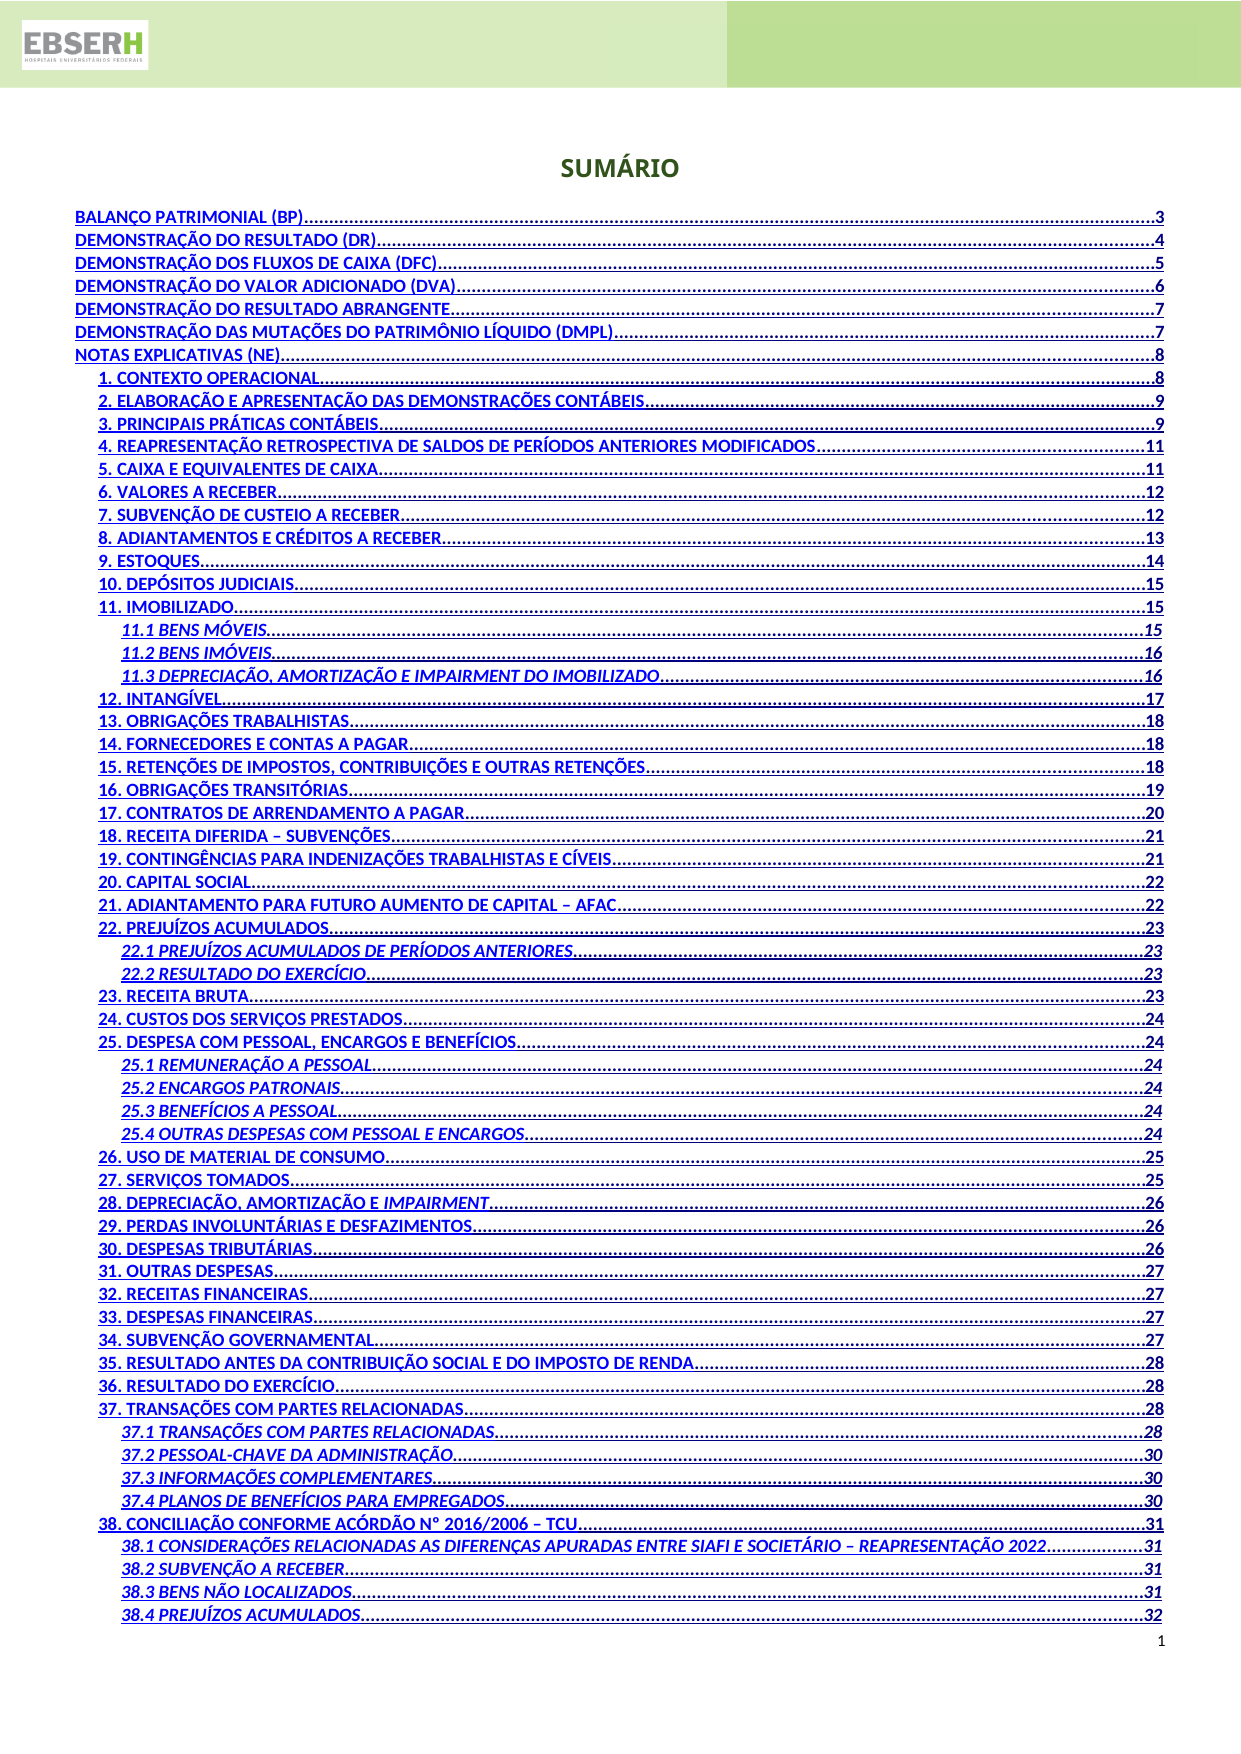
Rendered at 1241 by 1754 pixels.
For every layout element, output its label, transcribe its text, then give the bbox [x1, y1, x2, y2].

text 38.4 PREJUÍZOS ACUMULADOS 32 [121, 1603, 1165, 1626]
text 12. INTANGÍVEL 17 [98, 687, 1165, 709]
text 25. DESPESA COM PESSOAL, ENCARGOS E BENEFÍCIOS 24 [98, 1030, 1165, 1053]
text 37.3 INFORMAÇÕES COMPLEMENTARES 30 [121, 1466, 1165, 1489]
text NOTAS EXPLICATIVAS (NE) 8 [75, 343, 1165, 366]
text 25.1 REMUNERAÇÃO A PESSOAL 24 [121, 1053, 1165, 1076]
text 10. DEPÓSITOS JUDICIAIS 15 [98, 572, 1165, 595]
text 19. CONTINGÊNCIAS PARA INDENIZAÇÕES TRABALHISTAS E CÍVEIS 21 [98, 847, 1165, 870]
text 17. CONTRATOS DE ARRENDAMENTO A PAGAR 20 [98, 801, 1165, 824]
text 5. CAIXA E EQUIVALENTES DE CAIXA 11 [98, 457, 1165, 480]
text DEMONSTRAÇÃO DOS FLUXOS DE CAIXA (DFC) 5 [75, 251, 1165, 274]
text 2. ELABORAÇÃO E APRESENTAÇÃO DAS DEMONSTRAÇÕES CONTÁBEIS 9 [98, 389, 1165, 412]
text 30. DESPESAS TRIBUTÁRIAS 26 [98, 1237, 1165, 1259]
text 25.3 BENEFÍCIOS A PESSOAL 24 [121, 1099, 1165, 1122]
text 22.1 PREJUÍZOS ACUMULADOS DE PERÍODOS ANTERIORES 23 [121, 939, 1165, 962]
text 18. RECEITA DIFERIDA – SUBVENÇÕES 21 [98, 824, 1165, 847]
text 38.1 CONSIDERAÇÕES RELACIONADAS AS DIFERENÇAS APURADAS ENTRE SIAFI E SOCIETÁRIO – REAPRESENTAÇÃO 2022 31 [121, 1534, 1165, 1557]
text 37.4 PLANOS DE BENEFÍCIOS PARA EMPREGADOS 30 [121, 1489, 1165, 1512]
text 11. IMOBILIZADO 15 [98, 595, 1165, 618]
text 37.1 TRANSAÇÕES COM PARTES RELACIONADAS 28 [121, 1420, 1165, 1443]
text 4. REAPRESENTAÇÃO RETROSPECTIVA DE SALDOS DE PERÍODOS ANTERIORES MODIFICADOS 11 [98, 434, 1165, 457]
text 9. ESTOQUES 14 [98, 549, 1165, 572]
text 25.4 OUTRAS DESPESAS COM PESSOAL E ENCARGOS 24 [121, 1122, 1165, 1145]
text 11.2 BENS IMÓVEIS 16 [121, 641, 1165, 664]
text DEMONSTRAÇÃO DO RESULTADO ABRANGENTE 7 [75, 297, 1165, 320]
text 13. OBRIGAÇÕES TRABALHISTAS 18 [98, 709, 1165, 732]
text SUMÁRIO [75, 151, 1165, 185]
text 22.2 RESULTADO DO EXERCÍCIO 23 [121, 962, 1165, 984]
text 25.2 ENCARGOS PATRONAIS 24 [121, 1076, 1165, 1099]
text 6. VALORES A RECEBER 12 [98, 480, 1165, 503]
text 8. ADIANTAMENTOS E CRÉDITOS A RECEBER 13 [98, 526, 1165, 549]
text 11.3 DEPRECIAÇÃO, AMORTIZAÇÃO E IMPAIRMENT DO IMOBILIZADO 16 [121, 664, 1165, 687]
text 15. RETENÇÕES DE IMPOSTOS, CONTRIBUIÇÕES E OUTRAS RETENÇÕES 18 [98, 755, 1165, 778]
text DEMONSTRAÇÃO DO VALOR ADICIONADO (DVA) 6 [75, 274, 1165, 297]
text 33. DESPESAS FINANCEIRAS 27 [98, 1305, 1165, 1328]
text 37. TRANSAÇÕES COM PARTES RELACIONADAS 28 [98, 1397, 1165, 1420]
text 11.1 BENS MÓVEIS 15 [121, 618, 1165, 641]
text 1. CONTEXTO OPERACIONAL 8 [98, 366, 1165, 389]
text 27. SERVIÇOS TOMADOS 25 [98, 1168, 1165, 1191]
text 16. OBRIGAÇÕES TRANSITÓRIAS 19 [98, 778, 1165, 801]
text 35. RESULTADO ANTES DA CONTRIBUIÇÃO SOCIAL E DO IMPOSTO DE RENDA 28 [98, 1351, 1165, 1374]
text 24. CUSTOS DOS SERVIÇOS PRESTADOS 24 [98, 1007, 1165, 1030]
text 14. FORNECEDORES E CONTAS A PAGAR 18 [98, 732, 1165, 755]
text DEMONSTRAÇÃO DAS MUTAÇÕES DO PATRIMÔNIO LÍQUIDO (DMPL) 7 [75, 320, 1165, 343]
text 34. SUBVENÇÃO GOVERNAMENTAL 27 [98, 1328, 1165, 1351]
text 26. USO DE MATERIAL DE CONSUMO 25 [98, 1145, 1165, 1168]
text 38.2 SUBVENÇÃO A RECEBER 31 [121, 1557, 1165, 1580]
text DEMONSTRAÇÃO DO RESULTADO (DR) 4 [75, 228, 1165, 251]
text 22. PREJUÍZOS ACUMULADOS 23 [98, 916, 1165, 939]
text 21. ADIANTAMENTO PARA FUTURO AUMENTO DE CAPITAL – AFAC 22 [98, 893, 1165, 916]
text 3. PRINCIPAIS PRÁTICAS CONTÁBEIS 9 [98, 412, 1165, 434]
text 37.2 PESSOAL-CHAVE DA ADMINISTRAÇÃO 30 [121, 1443, 1165, 1466]
text 38. CONCILIAÇÃO CONFORME ACÓRDÃO Nº 2016/2006 – TCU 31 [98, 1512, 1165, 1534]
text 38.3 BENS NÃO LOCALIZADOS 31 [121, 1580, 1165, 1603]
text 32. RECEITAS FINANCEIRAS 27 [98, 1282, 1165, 1305]
text BALANÇO PATRIMONIAL (BP) 3 [75, 205, 1165, 228]
text 31. OUTRAS DESPESAS 27 [98, 1259, 1165, 1282]
text 7. SUBVENÇÃO DE CUSTEIO A RECEBER 12 [98, 503, 1165, 526]
text 36. RESULTADO DO EXERCÍCIO 28 [98, 1374, 1165, 1397]
text 23. RECEITA BRUTA 23 [98, 984, 1165, 1007]
text 29. PERDAS INVOLUNTÁRIAS E DESFAZIMENTOS 26 [98, 1214, 1165, 1237]
text 20. CAPITAL SOCIAL 22 [98, 870, 1165, 893]
text 28. DEPRECIAÇÃO, AMORTIZAÇÃO E IMPAIRMENT 26 [98, 1191, 1165, 1214]
